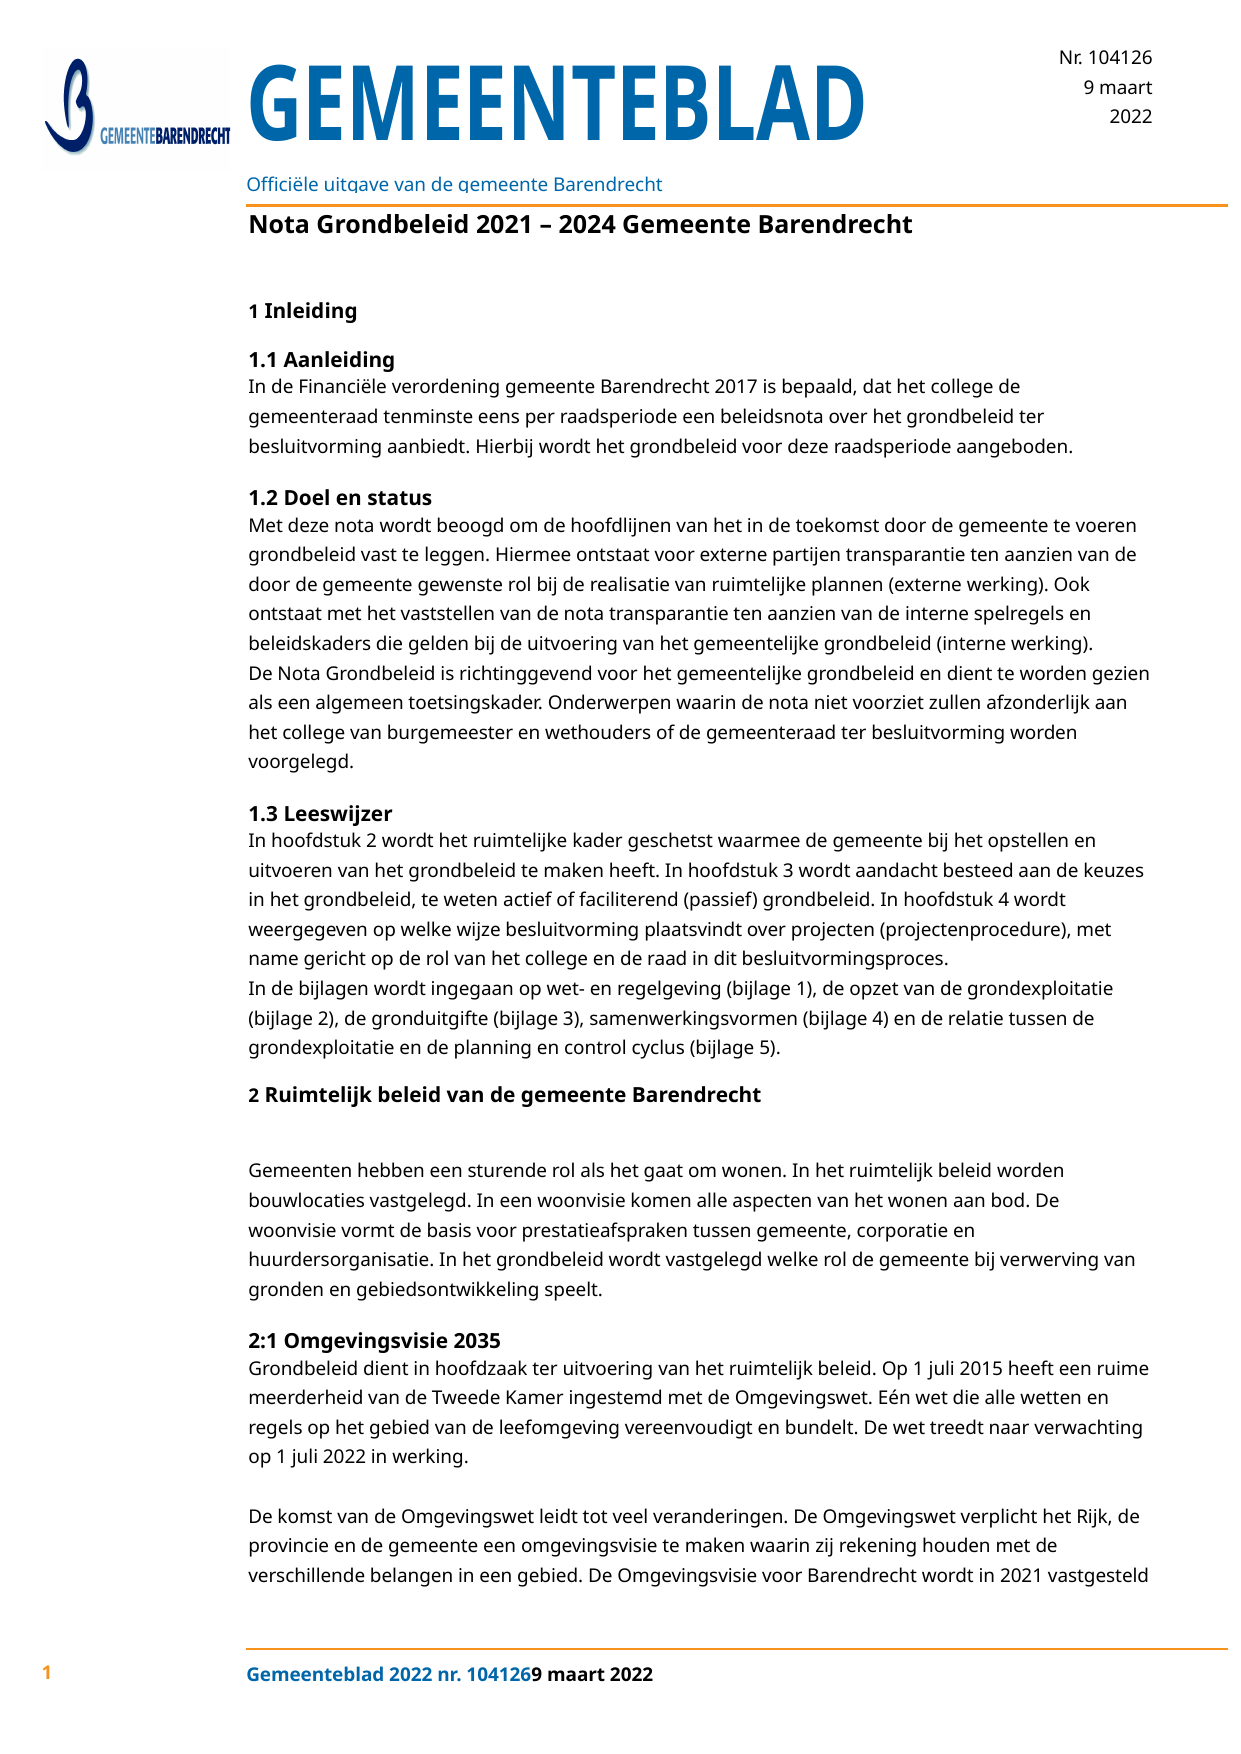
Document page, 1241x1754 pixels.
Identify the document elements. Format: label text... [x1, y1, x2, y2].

text 1 Inleiding [248, 296, 1152, 324]
text In de Financiële verordening gemeente Barendrecht 2017 is bepaald, dat het college de gemeenteraad tenminste eens per raadsperiode een beleidsnota over het grondbeleid ter besluitvorming aanbiedt. Hierbij wordt het grondbeleid voor deze raadsperiode aangeboden. [248, 374, 1152, 459]
text Met deze nota wordt beoogd om de hoofdlijnen van het in de toekomst door de gemeente te voeren grondbeleid vast te leggen. Hiermee ontstaat voor externe partijen transparantie ten aanzien van de door de gemeente gewenste rol bij de realisatie van ruimtelijke plannen (externe werking). Ook ontstaat met het vaststellen van de nota transparantie ten aanzien van de interne spelregels en beleidskaders die gelden bij de uitvoering van het gemeentelijke grondbeleid (interne werking). [248, 512, 1152, 656]
text De Nota Grondbeleid is richtinggevend voor het gemeentelijke grondbeleid en dient te worden gezien als een algemeen toetsingskader. Onderwerpen waarin de nota niet voorziet zullen afzonderlijk aan het college van burgemeester en wethouders of de gemeenteraad ter besluitvorming worden voorgelegd. [248, 660, 1152, 774]
text Gemeenten hebben een sturende rol als het gaat om wonen. In het ruimtelijk beleid worden bouwlocaties vastgelegd. In een woonvisie komen alle aspecten van het wonen aan bod. De woonvisie vormt de basis voor prestatieafspraken tussen gemeente, corporatie en huurdersorganisatie. In het grondbeleid wordt vastgelegd welke rol de gemeente bij verwerving van gronden en gebiedsontwikkeling speelt. [248, 1158, 1152, 1302]
text De komst van de Omgevingswet leidt tot veel veranderingen. De Omgevingswet verplicht het Rijk, de provincie en de gemeente een omgevingsvisie te maken waarin zij rekening houden met de verschillende belangen in een gebied. De Omgevingsvisie voor Barendrecht wordt in 2021 vastgesteld [248, 1503, 1152, 1588]
text 1.1 Aanleiding [248, 345, 1152, 374]
text 1.2 Doel en status [248, 483, 1152, 512]
text Nota Grondbeleid 2021 – 2024 Gemeente Barendrecht [248, 207, 1152, 241]
text 1.3 Leeswijzer [248, 799, 1152, 827]
text 2 Ruimtelijk beleid van de gemeente Barendrecht [248, 1080, 1152, 1108]
text In de bijlagen wordt ingegaan op wet- en regelgeving (bijlage 1), de opzet van de grondexploitatie (bijlage 2), de gronduitgifte (bijlage 3), samenwerkingsvormen (bijlage 4) en de relatie tussen de grondexploitatie en de planning en control cyclus (bijlage 5). [248, 975, 1152, 1060]
text Grondbeleid dient in hoofdzaak ter uitvoering van het ruimtelijk beleid. Op 1 juli 2015 heeft een ruime meerderheid van de Tweede Kamer ingestemd met de Omgevingswet. Eén wet die alle wetten en regels op het gebied van de leefomgeving vereenvoudigt en bundelt. De wet treedt naar verwachting op 1 juli 2022 in werking. [248, 1355, 1152, 1469]
picture [41, 47, 231, 172]
text In hoofdstuk 2 wordt het ruimtelijke kader geschetst waarmee de gemeente bij het opstellen en uitvoeren van het grondbeleid te maken heeft. In hoofdstuk 3 wordt aandacht besteed aan de keuzes in het grondbeleid, te weten actief of faciliterend (passief) grondbeleid. In hoofdstuk 4 wordt weergegeven op welke wijze besluitvorming plaatsvindt over projecten (projectenprocedure), met name gericht op de rol van het college en de raad in dit besluitvormingsproces. [248, 827, 1152, 971]
text 2:1 Omgevingsvisie 2035 [248, 1326, 1152, 1355]
